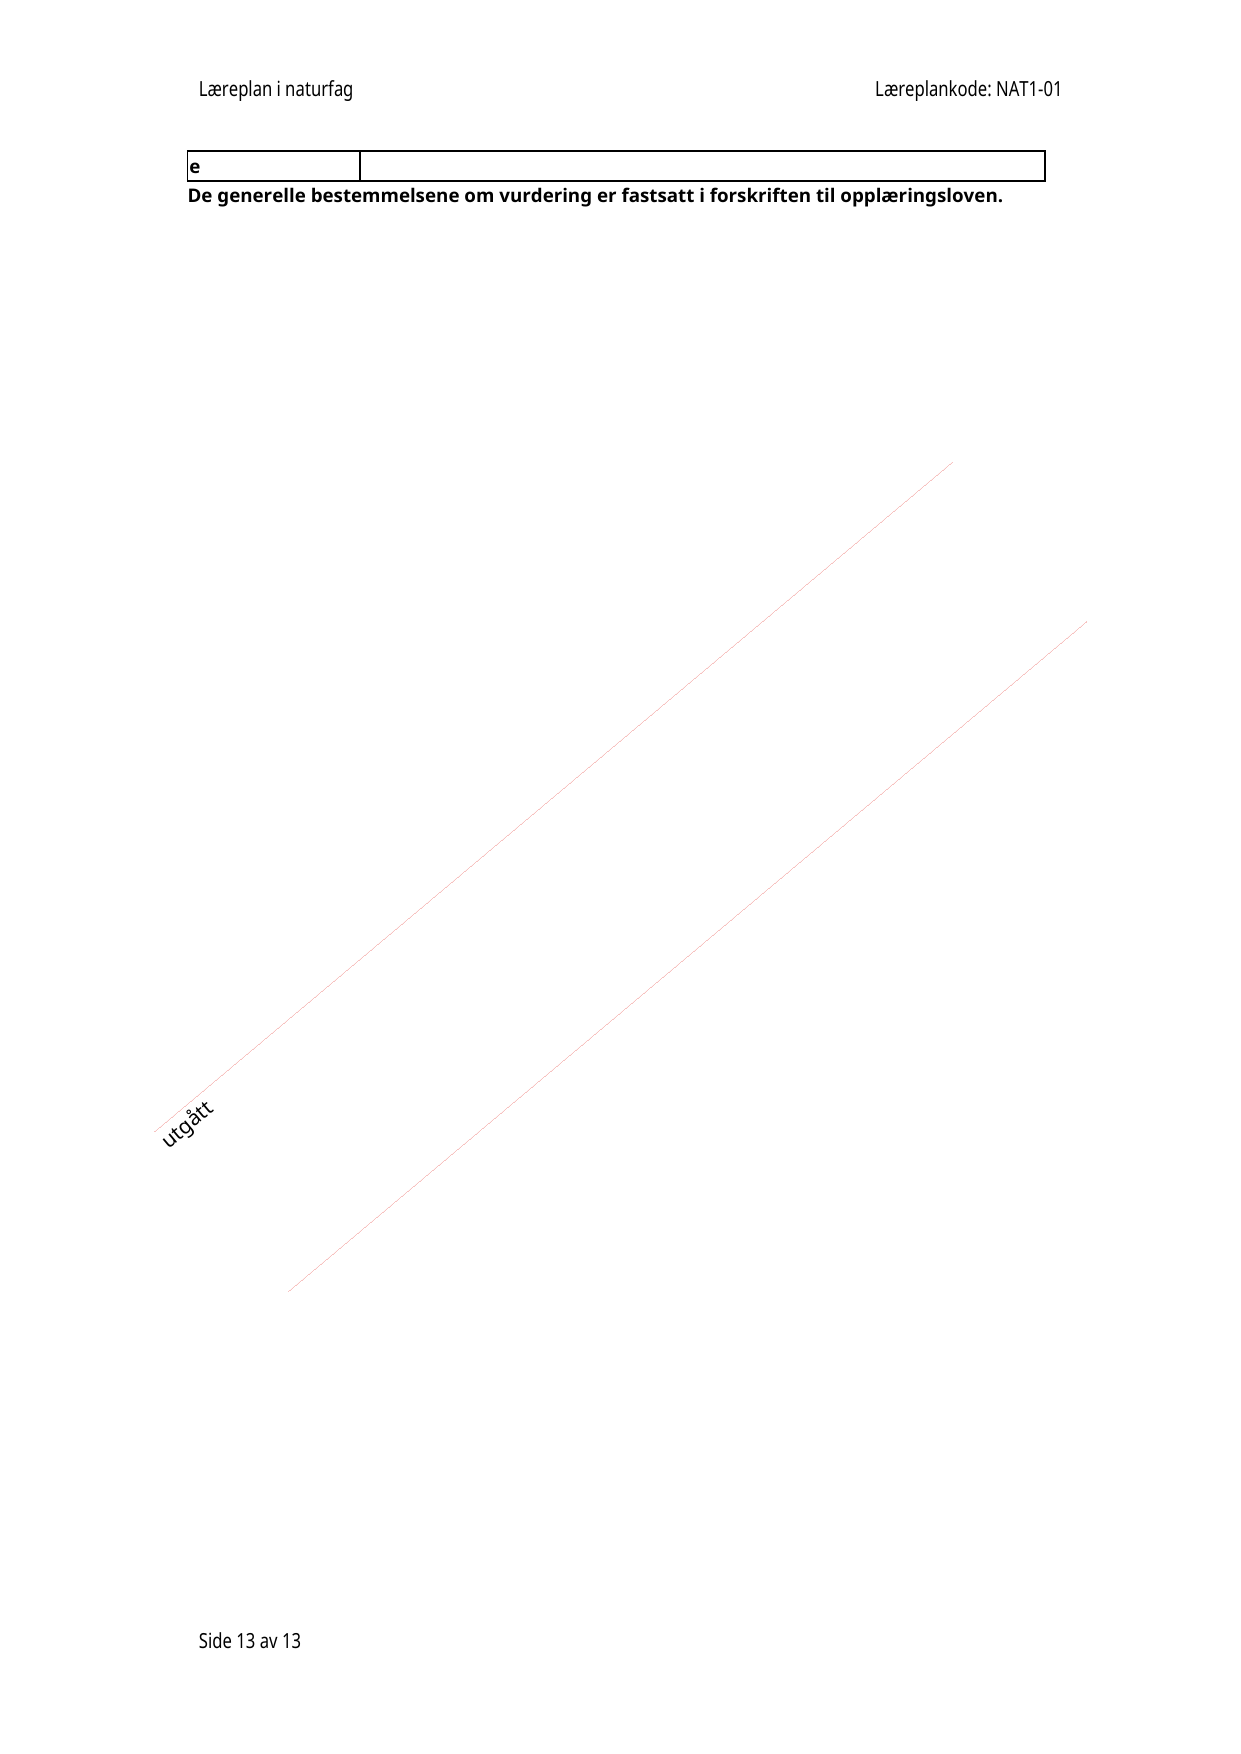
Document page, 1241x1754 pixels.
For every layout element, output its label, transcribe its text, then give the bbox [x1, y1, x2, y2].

table_cell Privatistene skal opp til muntlig eksamen med praktisk innslag. Muntlig eksamen blir utarbeidet og sensurert lokalt. Eksamen omfatter bare faget i påbygging til generell studiekompetanse (84 timer). [361, 152, 1044, 180]
